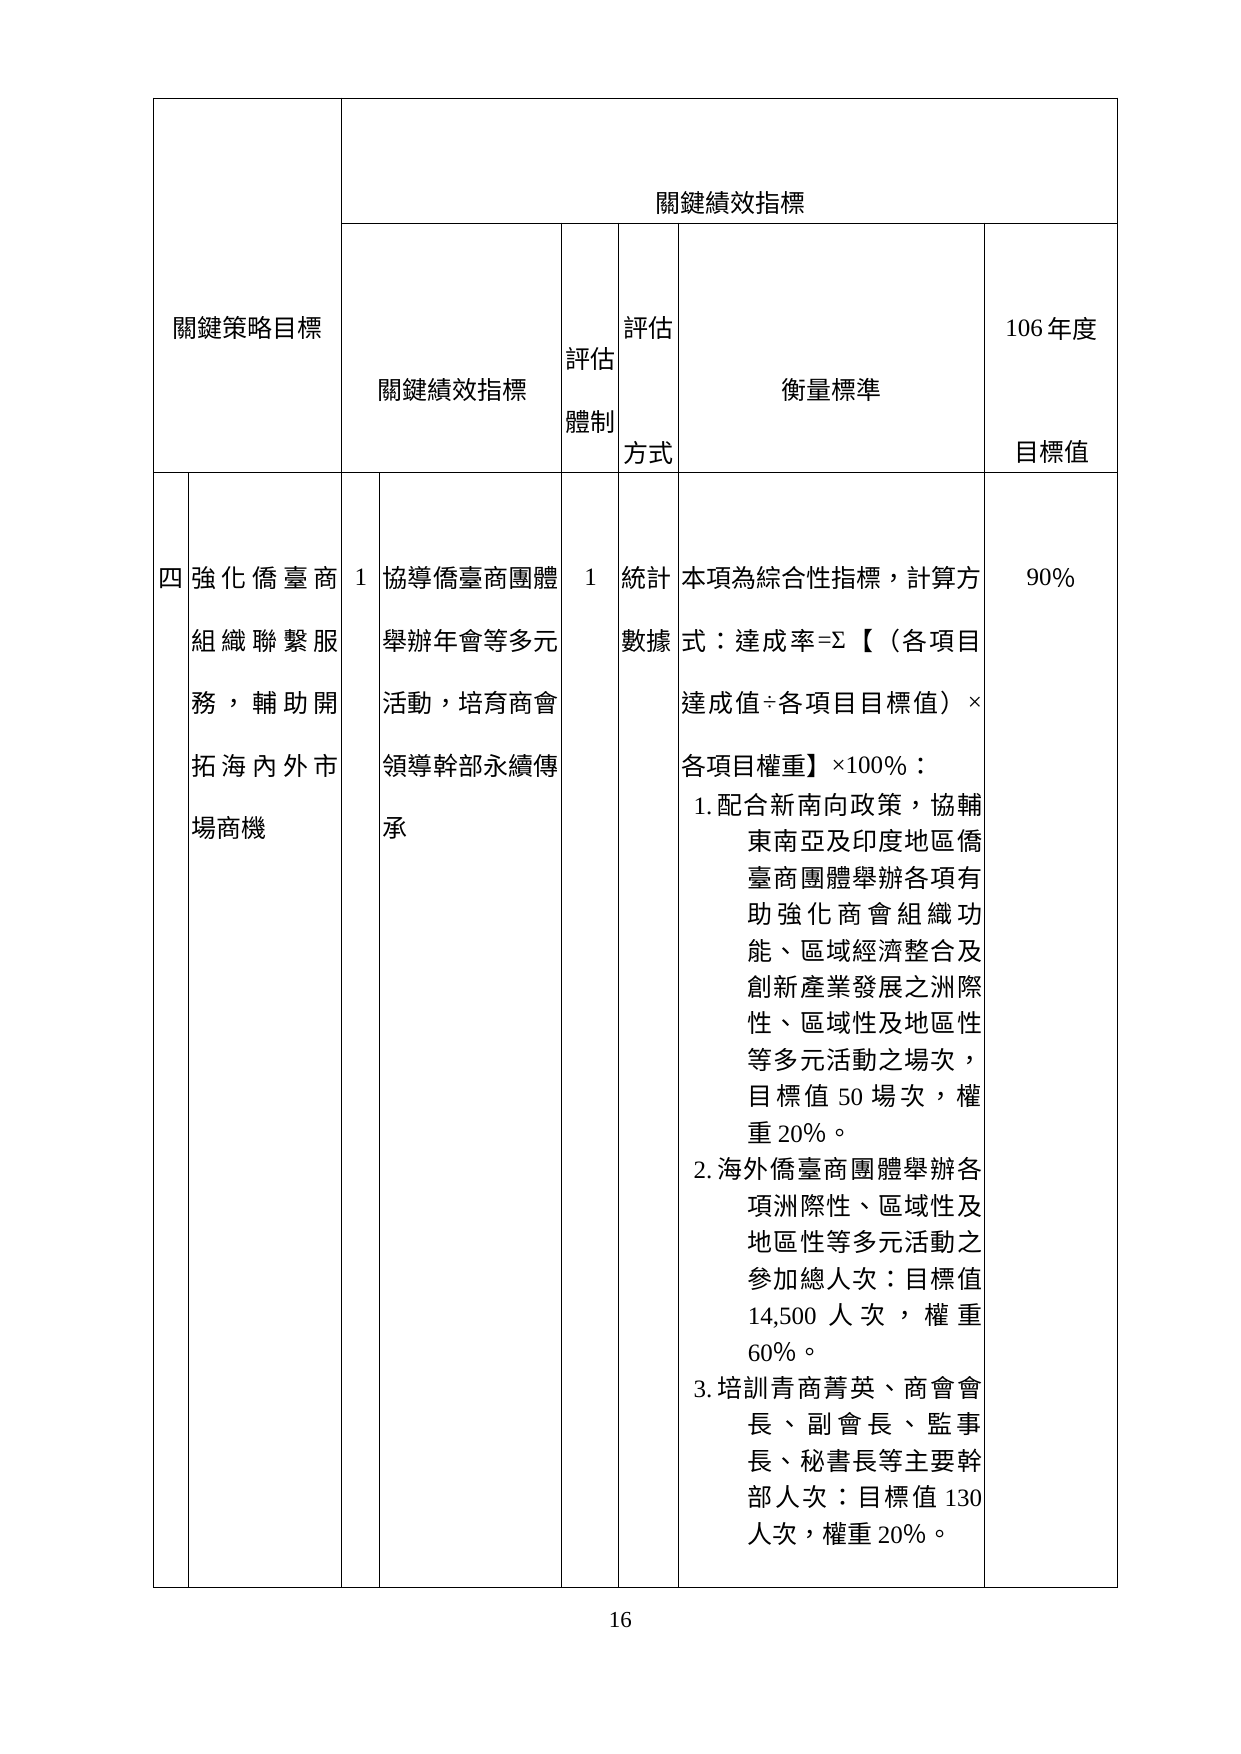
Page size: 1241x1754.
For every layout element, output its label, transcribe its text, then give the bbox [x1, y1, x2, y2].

table_cell 106年度 目標值 [985, 224, 1117, 472]
table_cell 關鍵績效指標 [342, 224, 561, 472]
table_cell 1 [562, 473, 618, 1587]
table_cell 四 [154, 473, 188, 1587]
table_cell 統計數據 [619, 473, 678, 1587]
table_cell 評估 體制 [562, 224, 618, 472]
table_cell 1 [342, 473, 379, 1587]
table_cell 衡量標準 [679, 224, 984, 472]
table_cell 本項為綜合性指標，計算方式：達成率=Σ【（各項目達成值÷各項目目標值）×各項目權重】×100％： 配合新南向政策，協輔東南亞及印度地區僑臺商團體舉辦各項有助強化商會組織功能、區域經濟整合及創新產業發展之洲際性、區域性及地區性等多元活動之場次，目標值50場次，權重20％。 海外僑臺商團體舉辦各項洲際性、區域性及地區性等多元活動之參加總人次：目標值14,500人次，權重60％。 培訓青商菁英、商會會長、副會長、監事長、秘書長等主要幹部人次：目標值130人次，權重20％。 [679, 473, 984, 1587]
table_cell 協導僑臺商團體舉辦年會等多元活動，培育商會領導幹部永續傳承 [380, 473, 561, 1587]
table_header [154, 99, 341, 222]
table_cell 強化僑臺商組織聯繫服務，輔助開拓海內外市場商機 [189, 473, 341, 1587]
table_cell 關鍵策略目標 [154, 223, 341, 472]
table_cell 90％ [985, 473, 1117, 1587]
table_cell 評估 方式 [619, 224, 678, 472]
table_header 關鍵績效指標 [342, 99, 1117, 222]
